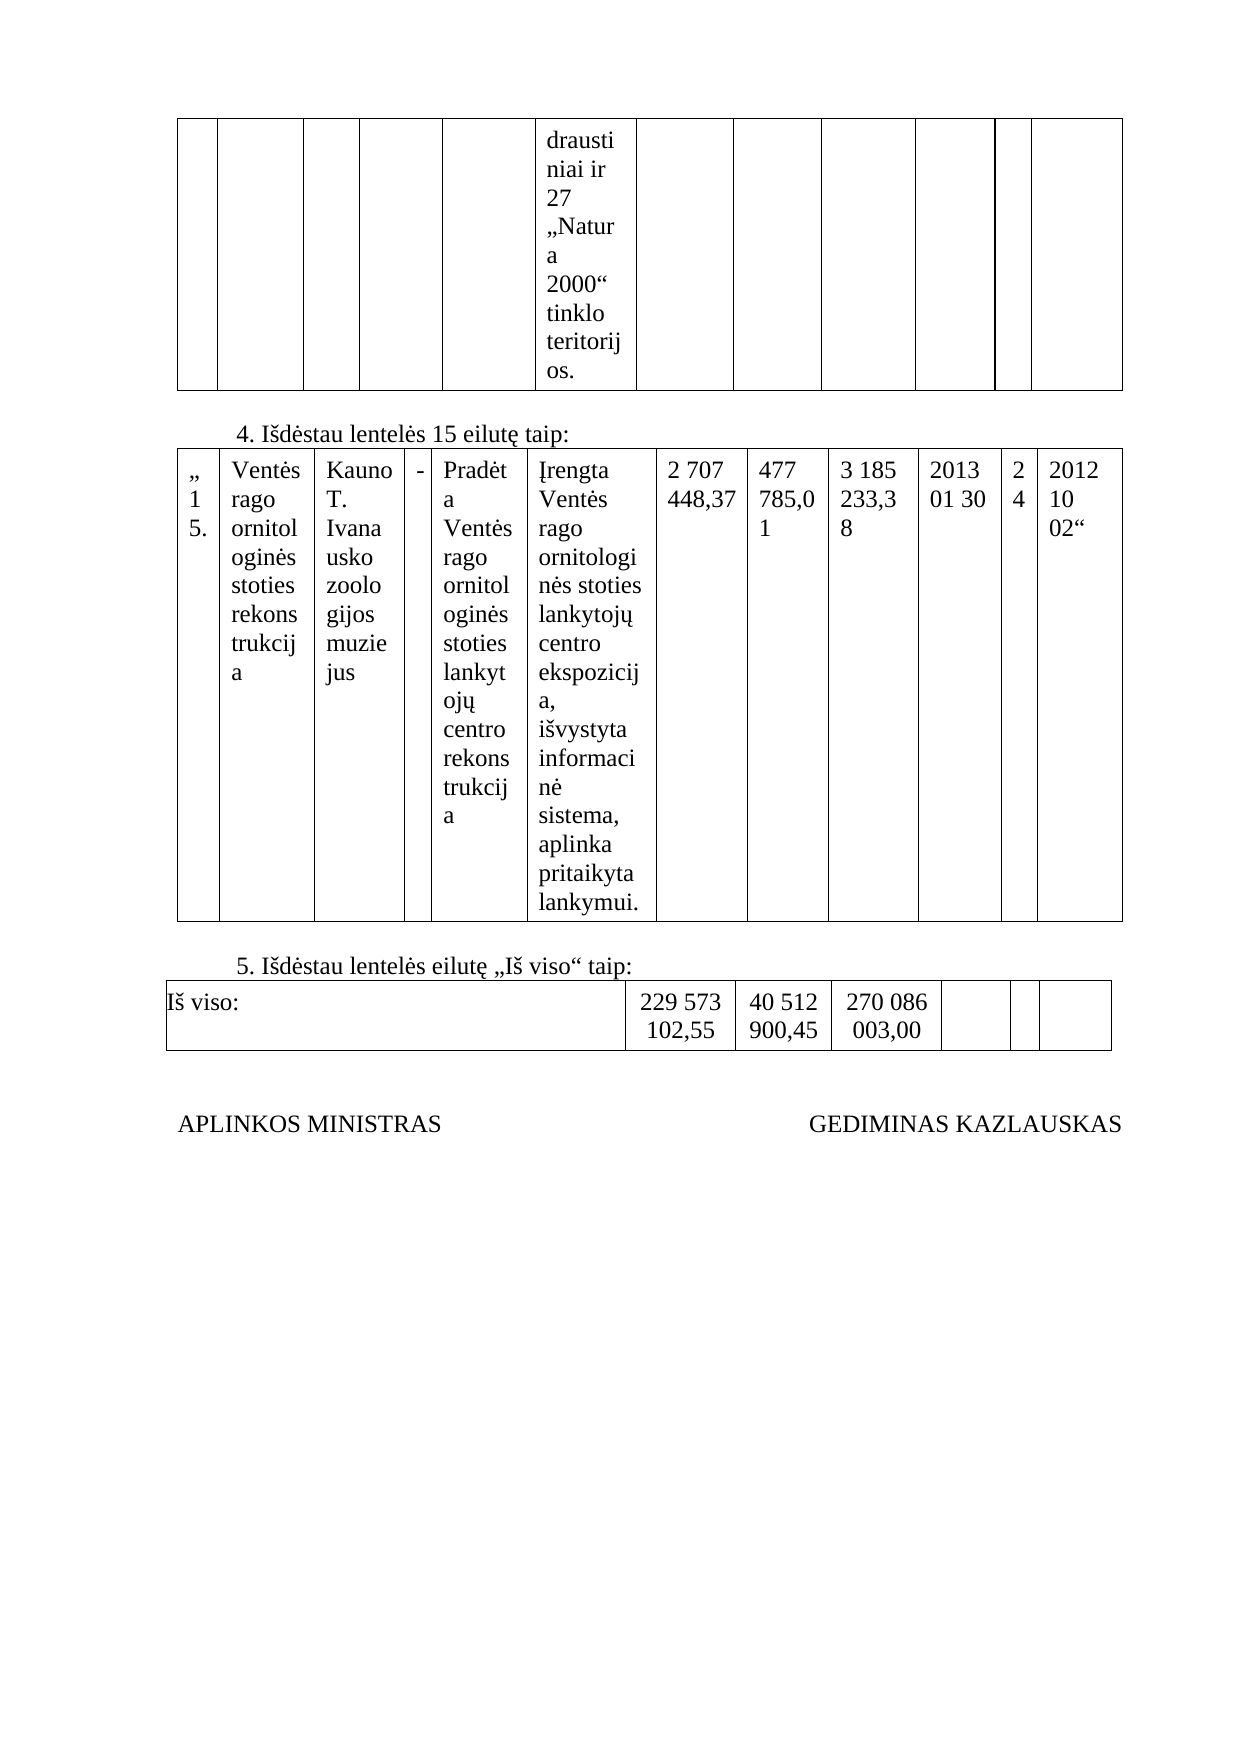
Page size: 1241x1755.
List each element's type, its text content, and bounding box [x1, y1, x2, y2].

text 4. Išdėstau lentelės 15 eilutę taip: [177, 419, 1122, 448]
table_header [637, 119, 733, 390]
table_header [916, 119, 994, 390]
table_header [360, 119, 442, 390]
table_header „15. [178, 449, 219, 921]
table_header [528, 981, 625, 1050]
table_header [178, 119, 217, 390]
text 5. Išdėstau lentelės eilutę „Iš viso“ taip: [177, 951, 1122, 980]
table_header [218, 119, 303, 390]
table_header [428, 981, 527, 1050]
table_header [304, 119, 359, 390]
table_header 2012 10 02“ [1038, 449, 1122, 921]
table_header Pradėta Ventės rago ornitologinės stoties lankytojų centro rekonstrukcija [432, 449, 527, 921]
table_header 229 573 102,55 [626, 981, 735, 1050]
table_header 3 185 233,38 [829, 449, 918, 921]
table_header [443, 119, 535, 390]
text Aplinkos ministras Gediminas Kazlauskas [177, 1109, 1122, 1137]
table_header 2 707 448,37 [657, 449, 747, 921]
table_header [734, 119, 821, 390]
table_header 2013 01 30 [919, 449, 1001, 921]
table_header [996, 119, 1031, 390]
table_header [1040, 981, 1111, 1050]
table_header 40 512 900,45 [736, 981, 831, 1050]
table_header [942, 981, 1010, 1050]
table_header 477 785,01 [748, 449, 828, 921]
table_header draustiniai ir 27 „Natura 2000“ tinklo teritorijos. [536, 119, 636, 390]
table_header [1011, 981, 1039, 1050]
table_header [1032, 119, 1122, 390]
table_header 24 [1002, 449, 1037, 921]
table_header Ventės rago ornitologinės stoties rekonstrukcija [220, 449, 314, 921]
table_header 270 086 003,00 [832, 981, 941, 1050]
table_header Įrengta Ventės rago ornitologinės stoties lankytojų centro ekspozicija, išvystyta informacinė sistema, aplinka pritaikyta lankymui. [528, 449, 656, 921]
table_header Kauno T. Ivanausko zoologijos muziejus [315, 449, 404, 921]
table_header - [405, 449, 431, 921]
table_header Iš viso: [167, 981, 427, 1050]
table_header [822, 119, 915, 390]
